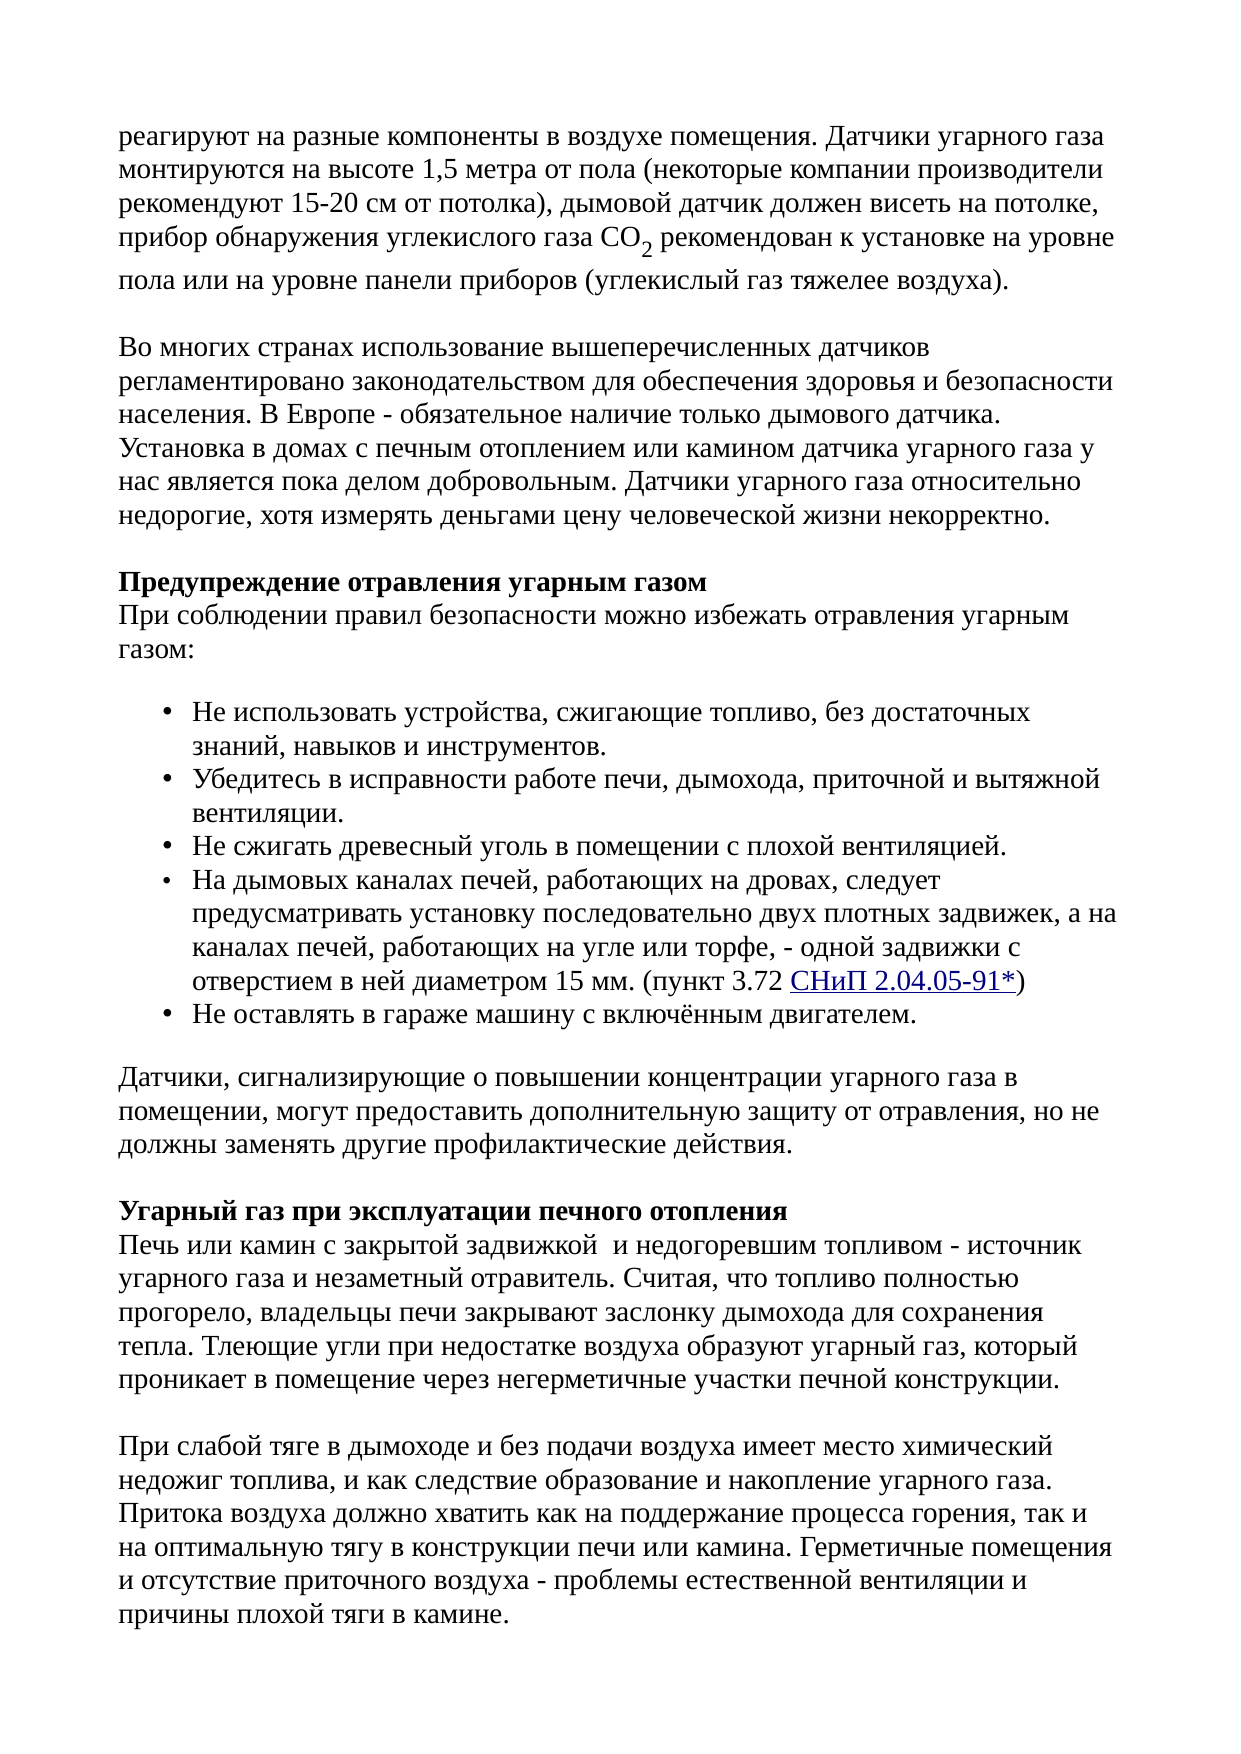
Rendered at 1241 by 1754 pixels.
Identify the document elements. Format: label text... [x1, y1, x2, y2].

table_cell реагируют на разные компоненты в воздухе помещения. Датчики угарного газа монтируются на высоте 1,5 метра от пола (некоторые компании производители рекомендуют 15-20 см от потолка), дымовой датчик должен висеть на потолке, прибор обнаружения углекислого газа CO2 рекомендован к установке на уровне пола или на уровне панели приборов (углекислый газ тяжелее воздуха). Во многих странах использование вышеперечисленных датчиков регламентировано законодательством для обеспечения здоровья и безопасности населения. В Европе - обязательное наличие только дымового датчика. Установка в домах с печным отоплением или камином датчика угарного газа у нас является пока делом добровольным. Датчики угарного газа относительно недорогие, хотя измерять деньгами цену человеческой жизни некорректно. Предупреждение отравления угарным газом При соблюдении правил безопасности можно избежать отравления угарным газом: Не использовать устройства, сжигающие топливо, без достаточных знаний, навыков и инструментов. Убедитесь в исправности работе печи, дымохода, приточной и вытяжной вентиляции. Не сжигать древесный уголь в помещении с плохой вентиляцией. На дымовых каналах печей, работающих на дровах, следует предусматривать установку последовательно двух плотных задвижек, а на каналах печей, работающих на угле или торфе, - одной задвижки с отверстием в ней диаметром 15 мм. (пункт 3.72 СНиП 2.04.05-91*) Не оставлять в гараже машину с включённым двигателем. Датчики, сигнализирующие о повышении концентрации угарного газа в помещении, могут предоставить дополнительную защиту от отравления, но не должны заменять другие профилактические действия. Угарный газ при эксплуатации печного отопления Печь или камин с закрытой задвижкой и недогоревшим топливом - источник угарного газа и незаметный отравитель. Считая, что топливо полностью прогорело, владельцы печи закрывают заслонку дымохода для сохранения тепла. Тлеющие угли при недостатке воздуха образуют угарный газ, который проникает в помещение через негерметичные участки печной конструкции. При слабой тяге в дымоходе и без подачи воздуха имеет место химический недожиг топлива, и как следствие образование и накопление угарного газа. Притока воздуха должно хватить как на поддержание процесса горения, так и на оптимальную тягу в конструкции печи или камина. Герметичные помещения и отсутствие приточного воздуха - проблемы естественной вентиляции и причины плохой тяги в камине. [118, 118, 1122, 1629]
